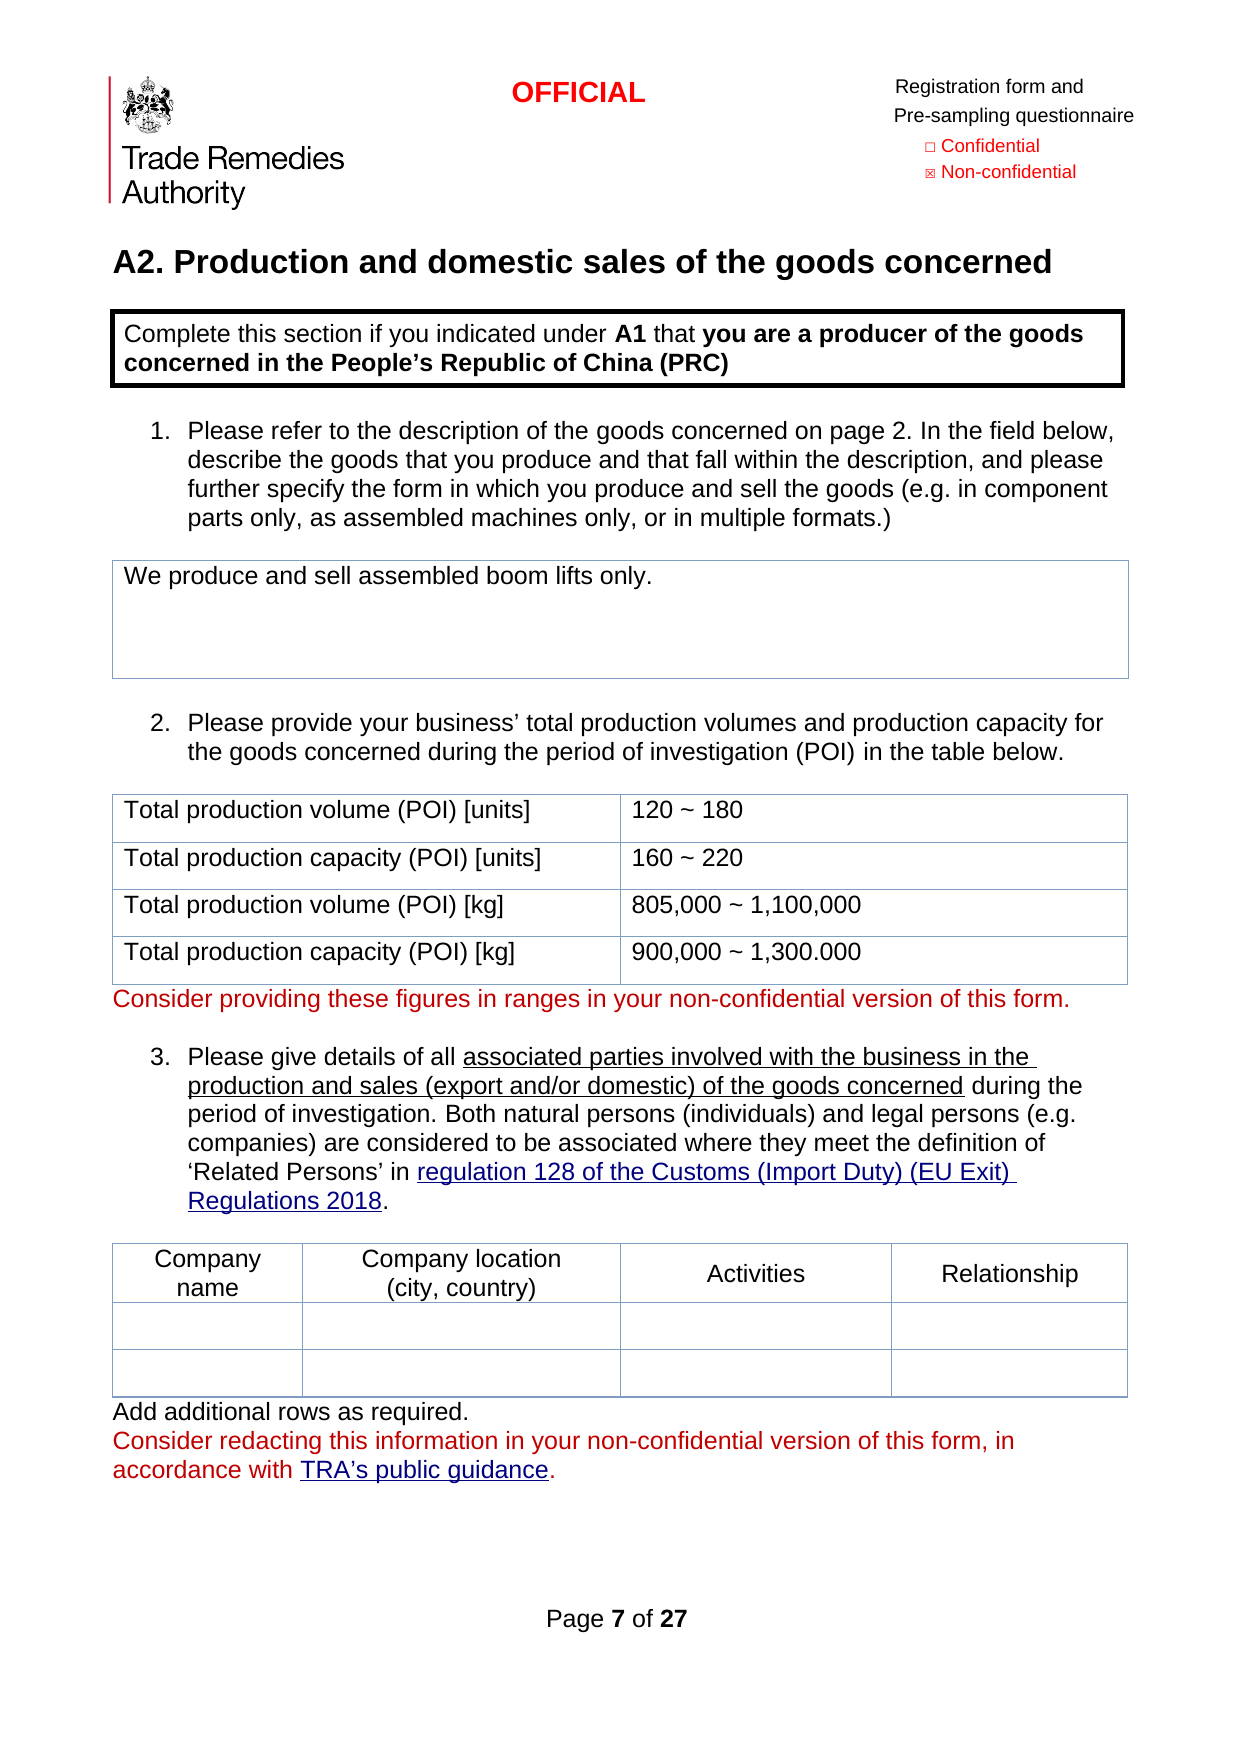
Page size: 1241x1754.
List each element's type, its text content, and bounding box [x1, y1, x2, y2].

table_cell [892, 1303, 1127, 1349]
table_cell 160 ~ 220 [621, 843, 1127, 889]
subtitle A2. Production and domestic sales of the goods concerned [112, 242, 1128, 280]
table_cell [621, 1303, 891, 1349]
picture [108, 76, 344, 210]
table_header Total production volume (POI) [units] [113, 795, 620, 842]
table_cell Total production capacity (POI) [units] [113, 843, 620, 889]
text Consider redacting this information in your non-confidential version of this form, in accordance with TRA’s public guidance. [112, 1426, 1128, 1484]
table_header Relationship [892, 1244, 1127, 1302]
table_cell [303, 1350, 620, 1396]
list Please provide your business’ total production volumes and production capacity for the goods concerned during the period of investigation (POI) in the table below. [150, 708, 1128, 766]
table_cell 900,000 ~ 1,300.000 [621, 937, 1127, 983]
table_cell Total production capacity (POI) [kg] [113, 937, 620, 983]
table_header Complete this section if you indicated under A1 that you are a producer of the goods concerned in the People’s Republic of China (PRC) [115, 314, 1121, 383]
text Add additional rows as required. [112, 1398, 1128, 1426]
table_header Activities [621, 1244, 891, 1302]
list Please refer to the description of the goods concerned on page 2. In the field below, describe the goods that you produce and that fall within the description, and please further specify the form in which you produce and sell the goods (e.g. in component parts only, as assembled machines only, or in multiple formats.) [150, 416, 1128, 531]
list Please give details of all associated parties involved with the business in the production and sales (export and/or domestic) of the goods concerned during the period of investigation. Both natural persons (individuals) and legal persons (e.g. companies) are considered to be associated where they meet the definition of ‘Related Persons’ in regulation 128 of the Customs (Import Duty) (EU Exit) Regulations 2018. [150, 1042, 1128, 1214]
table_header 120 ~ 180 [621, 795, 1127, 842]
table_cell [621, 1350, 891, 1396]
table_header We produce and sell assembled boom lifts only. [113, 561, 1128, 678]
table_header Company location (city, country) [303, 1244, 620, 1302]
table_cell [113, 1350, 302, 1396]
table_cell Total production volume (POI) [kg] [113, 890, 620, 936]
table_cell 805,000 ~ 1,100,000 [621, 890, 1127, 936]
table_cell [113, 1303, 302, 1349]
table_cell [303, 1303, 620, 1349]
table_cell [892, 1350, 1127, 1396]
text Consider providing these figures in ranges in your non-confidential version of this form. [112, 985, 1128, 1013]
table_header Company name [113, 1244, 302, 1302]
